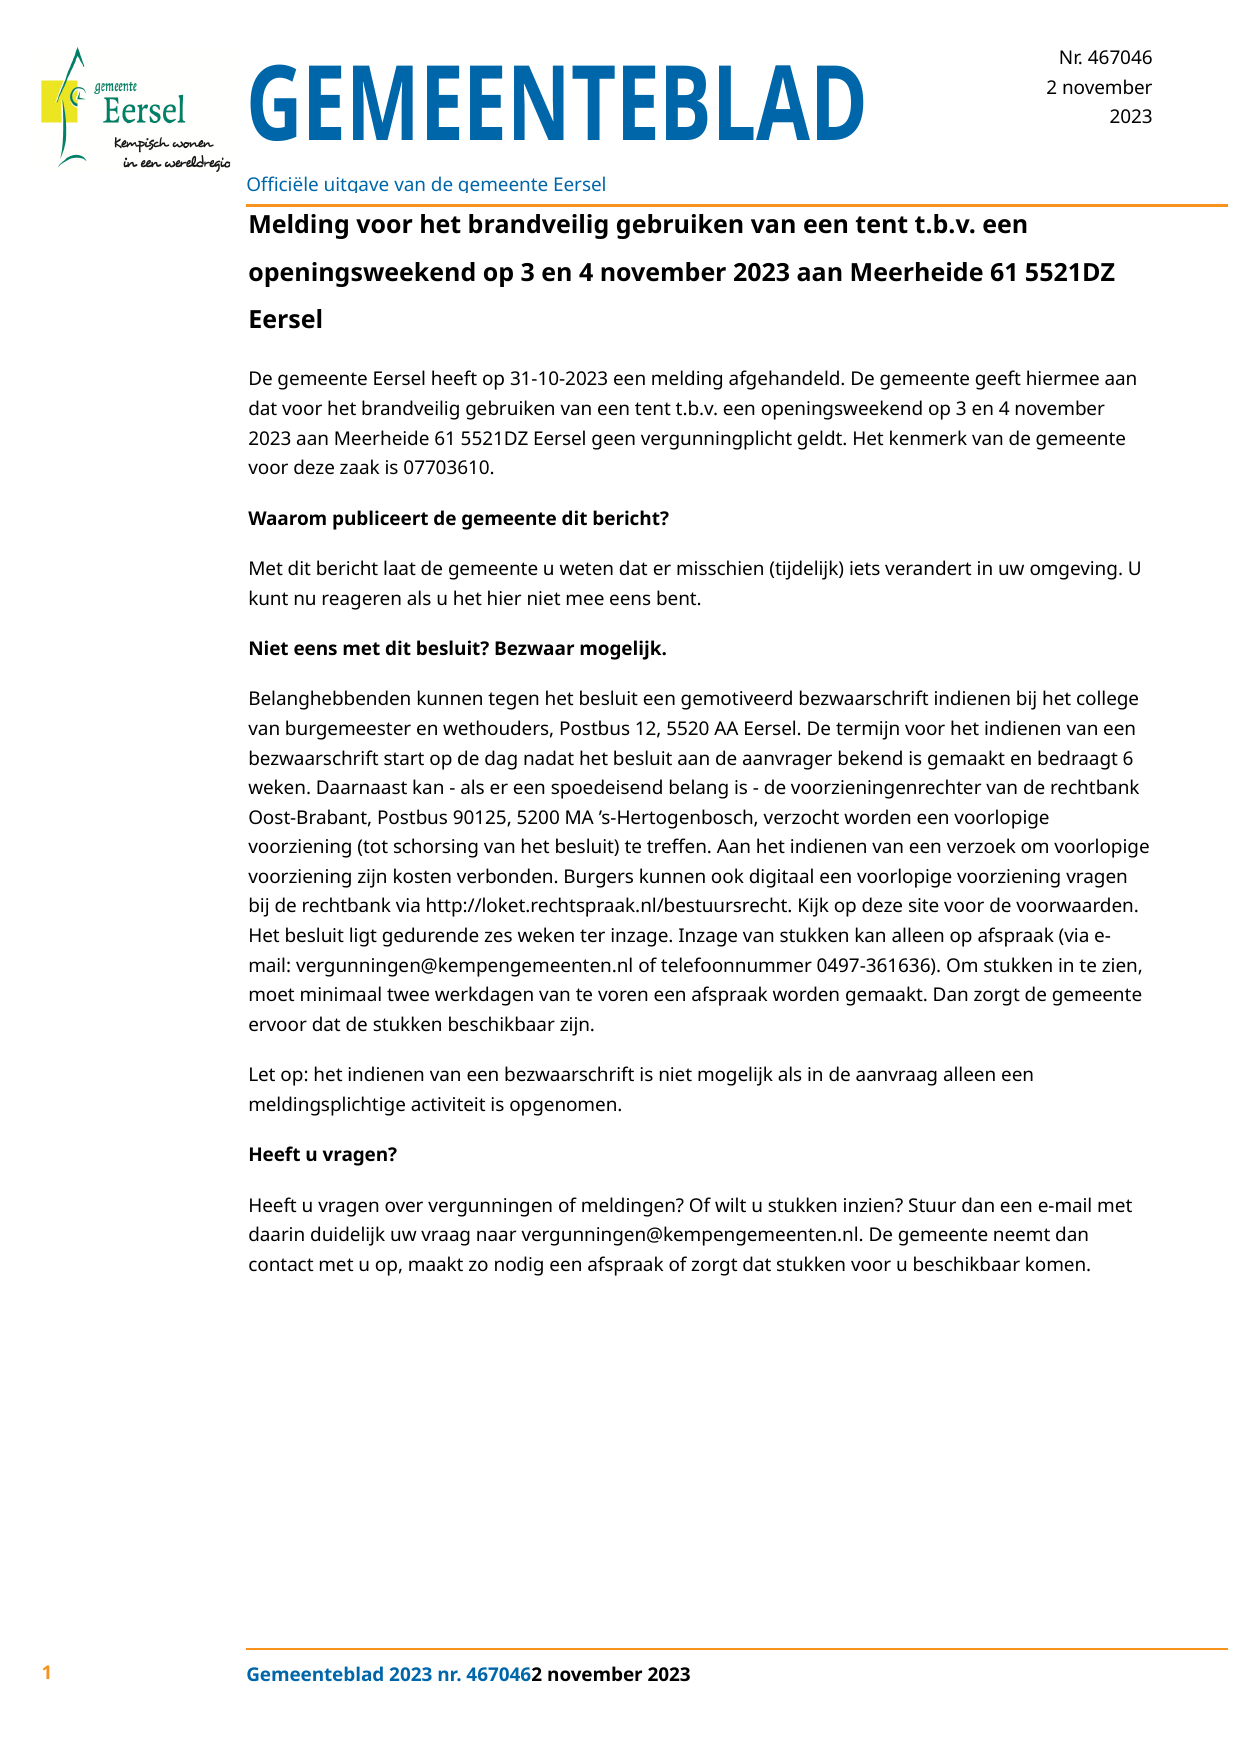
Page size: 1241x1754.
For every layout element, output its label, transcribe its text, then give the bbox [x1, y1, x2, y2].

text Met dit bericht laat de gemeente u weten dat er misschien (tijdelijk) iets verandert in uw omgeving. U kunt nu reageren als u het hier niet mee eens bent. [248, 555, 1152, 610]
text Melding voor het brandveilig gebruiken van een tent t.b.v. een openingsweekend op 3 en 4 november 2023 aan Meerheide 61 5521DZ Eersel [248, 207, 1152, 336]
text Let op: het indienen van een bezwaarschrift is niet mogelijk als in de aanvraag alleen een meldingsplichtige activiteit is opgenomen. [248, 1061, 1152, 1117]
text Belanghebbenden kunnen tegen het besluit een gemotiveerd bezwaarschrift indienen bij het college van burgemeester en wethouders, Postbus 12, 5520 AA Eersel. De termijn voor het indienen van een bezwaarschrift start op de dag nadat het besluit aan de aanvrager bekend is gemaakt en bedraagt 6 weken. Daarnaast kan - als er een spoedeisend belang is - de voorzieningenrechter van de rechtbank Oost-Brabant, Postbus 90125, 5200 MA ’s-Hertogenbosch, verzocht worden een voorlopige voorziening (tot schorsing van het besluit) te treffen. Aan het indienen van een verzoek om voorlopige voorziening zijn kosten verbonden. Burgers kunnen ook digitaal een voorlopige voorziening vragen bij de rechtbank via http://loket.rechtspraak.nl/bestuursrecht. Kijk op deze site voor de voorwaarden. Het besluit ligt gedurende zes weken ter inzage. Inzage van stukken kan alleen op afspraak (via e-mail: vergunningen@kempengemeenten.nl of telefoonnummer 0497-361636). Om stukken in te zien, moet minimaal twee werkdagen van te voren een afspraak worden gemaakt. Dan zorgt de gemeente ervoor dat de stukken beschikbaar zijn. [248, 686, 1152, 1037]
text Niet eens met dit besluit? Bezwaar mogelijk. [248, 635, 1152, 661]
picture [41, 47, 231, 172]
text Heeft u vragen over vergunningen of meldingen? Of wilt u stukken inzien? Stuur dan een e-mail met daarin duidelijk uw vraag naar vergunningen@kempengemeenten.nl. De gemeente neemt dan contact met u op, maakt zo nodig een afspraak of zorgt dat stukken voor u beschikbaar komen. [248, 1192, 1152, 1277]
text Waarom publiceert de gemeente dit bericht? [248, 505, 1152, 530]
text Heeft u vragen? [248, 1141, 1152, 1167]
text De gemeente Eersel heeft op 31-10-2023 een melding afgehandeld. De gemeente geeft hiermee aan dat voor het brandveilig gebruiken van een tent t.b.v. een openingsweekend op 3 en 4 november 2023 aan Meerheide 61 5521DZ Eersel geen vergunningplicht geldt. Het kenmerk van de gemeente voor deze zaak is 07703610. [248, 366, 1152, 480]
